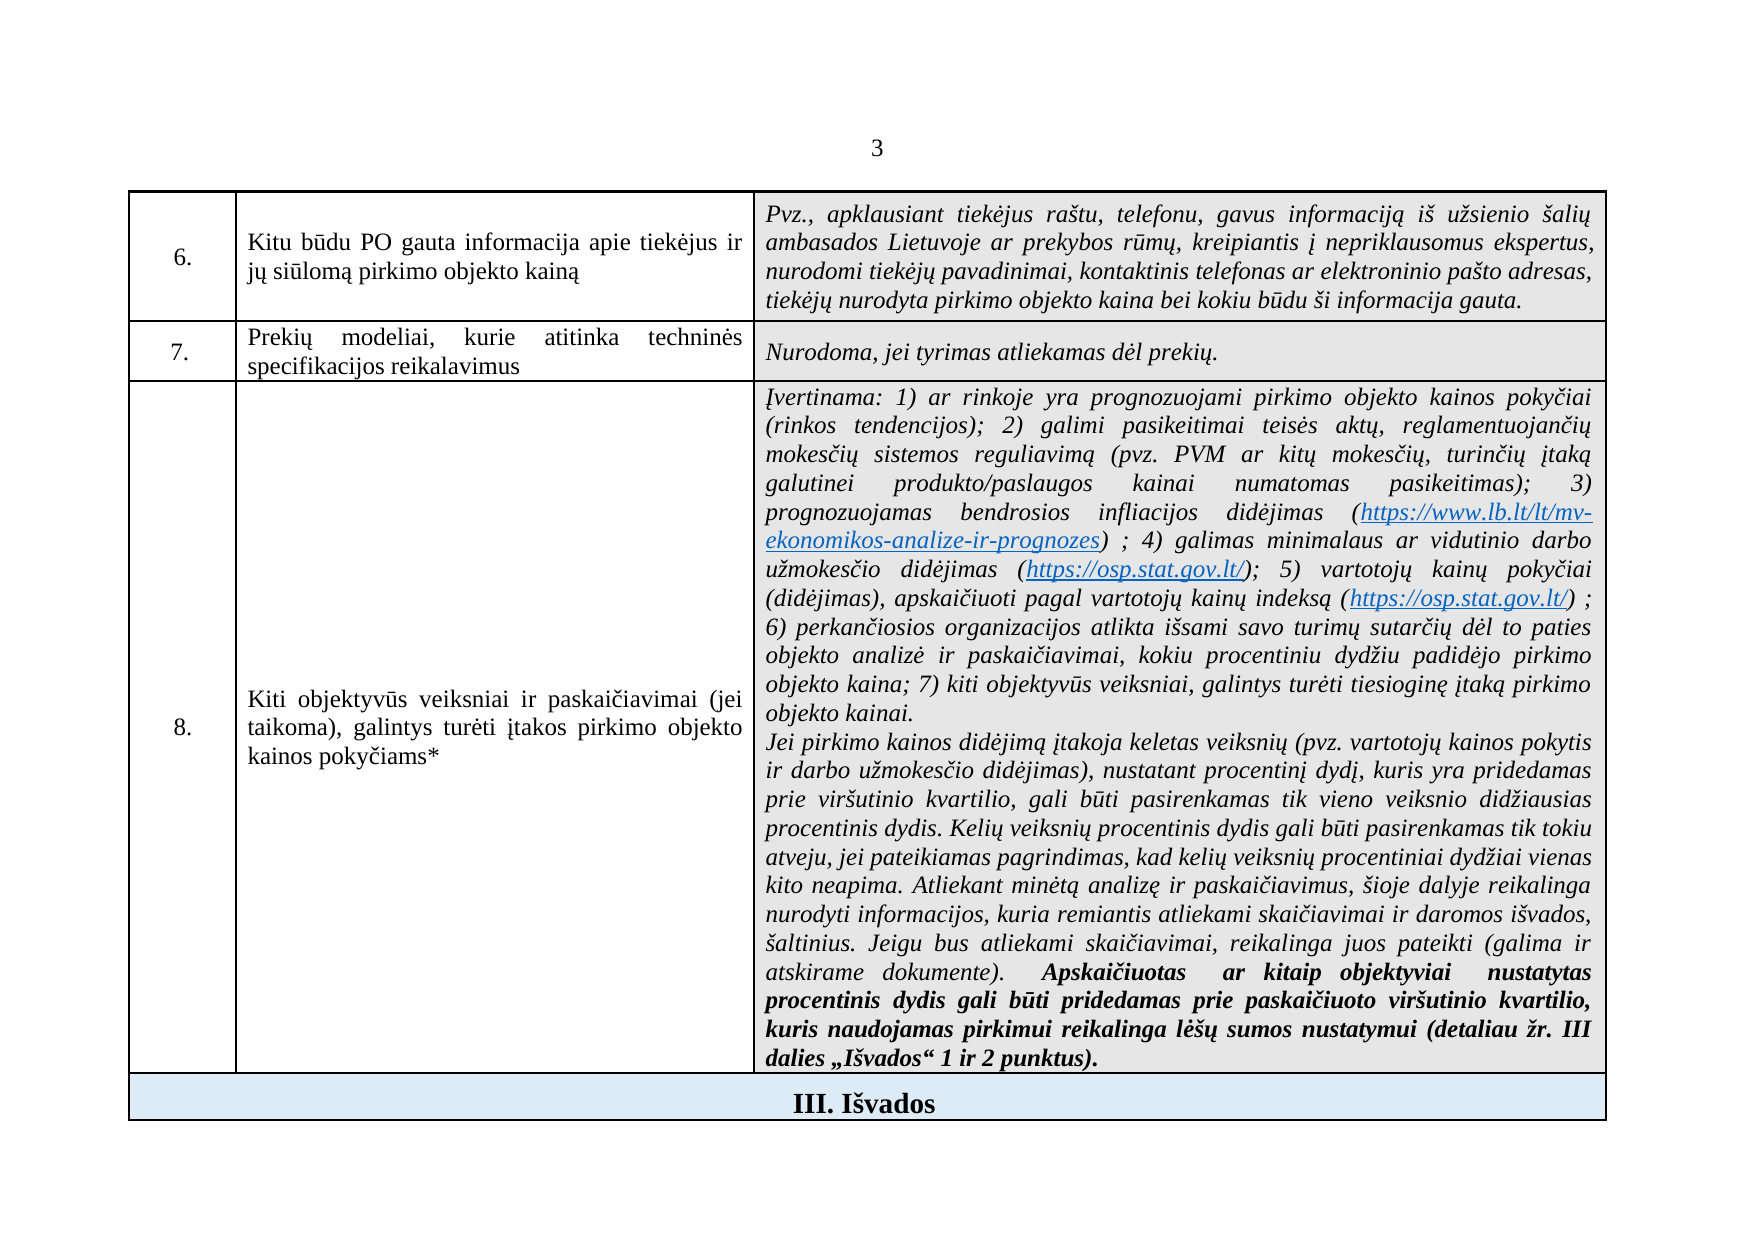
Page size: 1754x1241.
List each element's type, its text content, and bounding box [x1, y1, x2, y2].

table_cell 6. [130, 193, 235, 320]
table_cell Įvertinama: 1) ar rinkoje yra prognozuojami pirkimo objekto kainos pokyčiai (rinkos tendencijos); 2) galimi pasikeitimai teisės aktų, reglamentuojančių mokesčių sistemos reguliavimą (pvz. PVM ar kitų mokesčių, turinčių įtaką galutinei produkto/paslaugos kainai numatomas pasikeitimas); 3) prognozuojamas bendrosios infliacijos didėjimas (https://www.lb.lt/lt/mv-ekonomikos-analize-ir-prognozes) ; 4) galimas minimalaus ar vidutinio darbo užmokesčio didėjimas (https://osp.stat.gov.lt/); 5) vartotojų kainų pokyčiai (didėjimas), apskaičiuoti pagal vartotojų kainų indeksą (https://osp.stat.gov.lt/) ; 6) perkančiosios organizacijos atlikta išsami savo turimų sutarčių dėl to paties objekto analizė ir paskaičiavimai, kokiu procentiniu dydžiu padidėjo pirkimo objekto kaina; 7) kiti objektyvūs veiksniai, galintys turėti tiesioginę įtaką pirkimo objekto kainai. Jei pirkimo kainos didėjimą įtakoja keletas veiksnių (pvz. vartotojų kainos pokytis ir darbo užmokesčio didėjimas), nustatant procentinį dydį, kuris yra pridedamas prie viršutinio kvartilio, gali būti pasirenkamas tik vieno veiksnio didžiausias procentinis dydis. Kelių veiksnių procentinis dydis gali būti pasirenkamas tik tokiu atveju, jei pateikiamas pagrindimas, kad kelių veiksnių procentiniai dydžiai vienas kito neapima. Atliekant minėtą analizę ir paskaičiavimus, šioje dalyje reikalinga nurodyti informacijos, kuria remiantis atliekami skaičiavimai ir daromos išvados, šaltinius. Jeigu bus atliekami skaičiavimai, reikalinga juos pateikti (galima ir atskirame dokumente). Apskaičiuotas ar kitaip objektyviai nustatytas procentinis dydis gali būti pridedamas prie paskaičiuoto viršutinio kvartilio, kuris naudojamas pirkimui reikalinga lėšų sumos nustatymui (detaliau žr. III dalies „Išvados“ 1 ir 2 punktus). [755, 382, 1605, 1072]
table_cell III. Išvados [130, 1074, 1605, 1119]
table_cell Kitu būdu PO gauta informacija apie tiekėjus ir jų siūlomą pirkimo objekto kainą [237, 193, 753, 320]
table_cell Prekių modeliai, kurie atitinka techninės specifikacijos reikalavimus [237, 322, 753, 380]
table_cell 8. [130, 382, 235, 1072]
table_cell Nurodoma, jei tyrimas atliekamas dėl prekių. [755, 322, 1605, 380]
table_cell 7. [130, 322, 235, 380]
table_cell Pvz., apklausiant tiekėjus raštu, telefonu, gavus informaciją iš užsienio šalių ambasados Lietuvoje ar prekybos rūmų, kreipiantis į nepriklausomus ekspertus, nurodomi tiekėjų pavadinimai, kontaktinis telefonas ar elektroninio pašto adresas, tiekėjų nurodyta pirkimo objekto kaina bei kokiu būdu ši informacija gauta. [755, 193, 1605, 320]
table_cell Kiti objektyvūs veiksniai ir paskaičiavimai (jei taikoma), galintys turėti įtakos pirkimo objekto kainos pokyčiams* [237, 382, 753, 1072]
